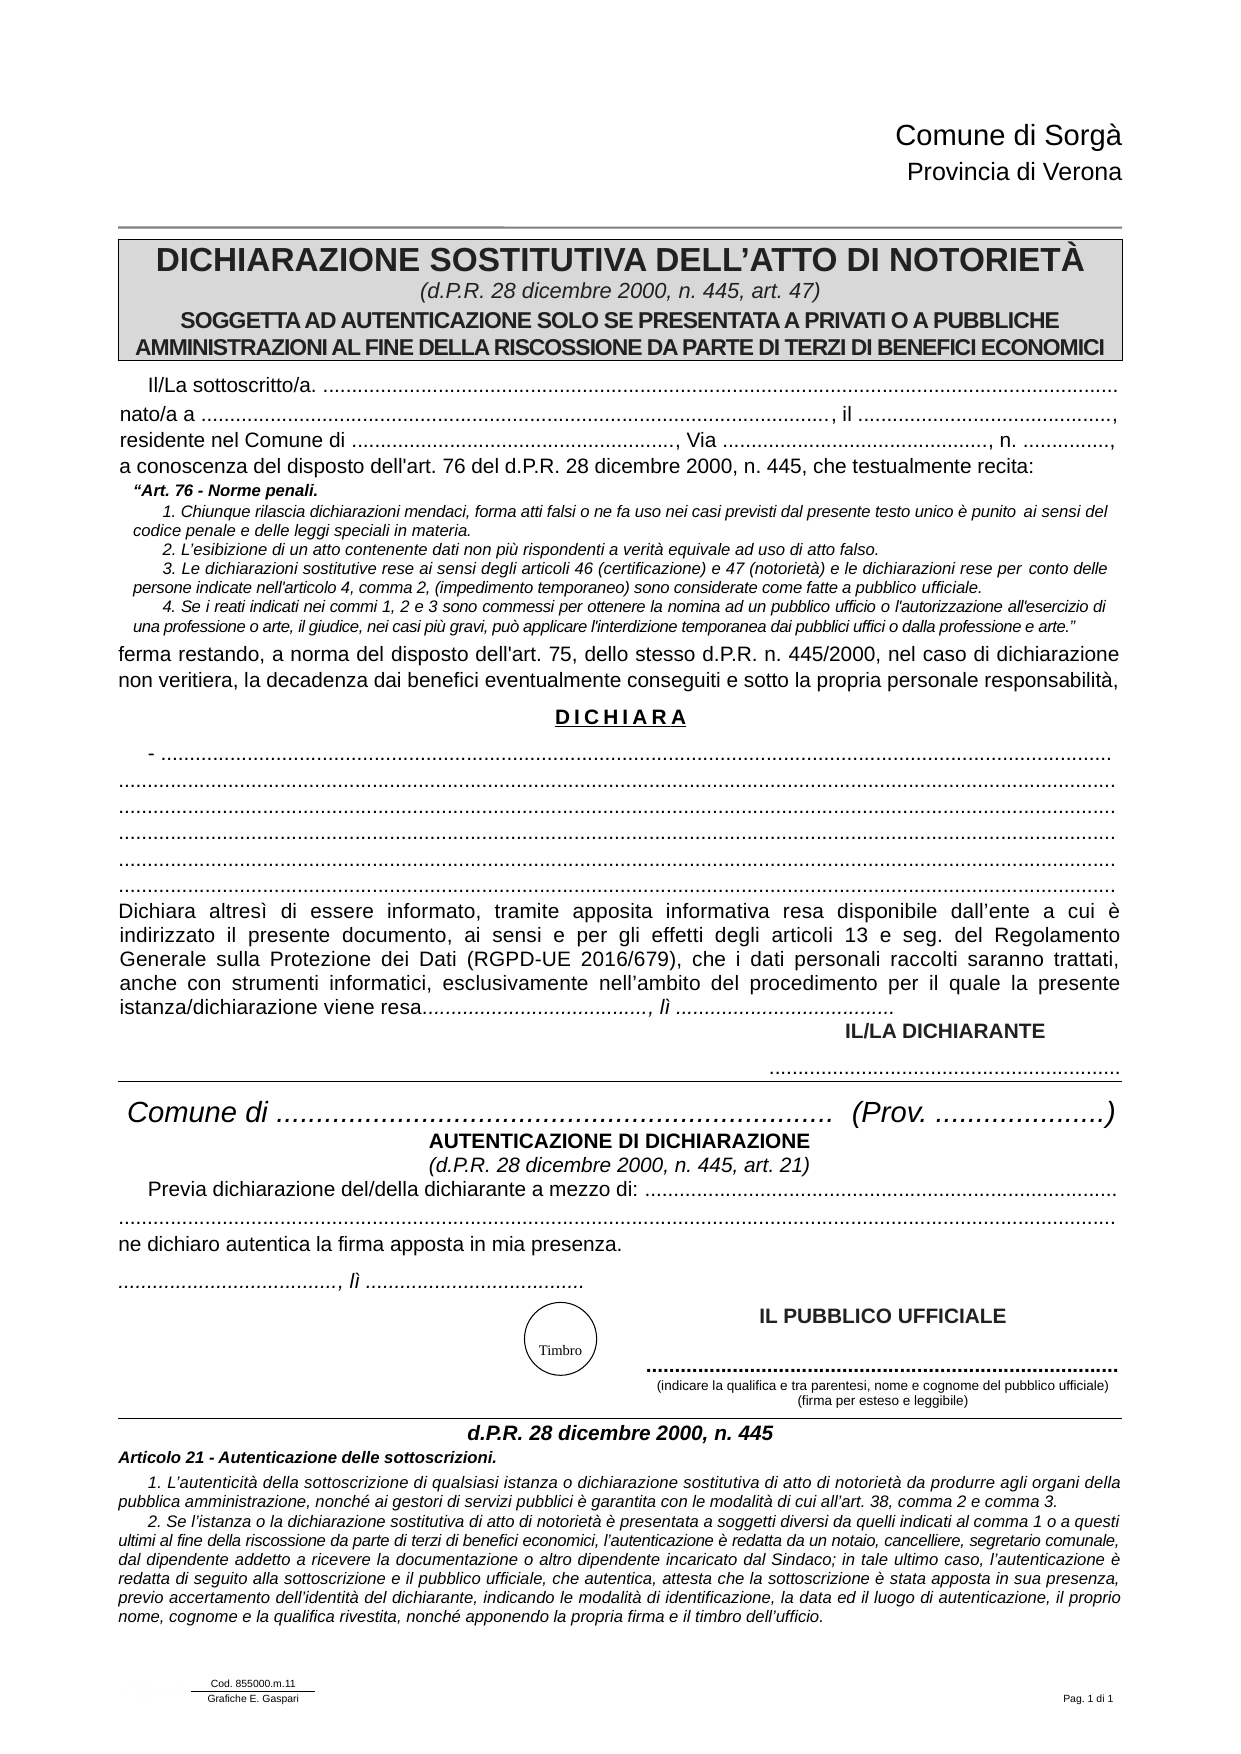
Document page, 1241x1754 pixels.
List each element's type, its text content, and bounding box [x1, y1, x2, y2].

text 1. L’autenticità della sottoscrizione di qualsiasi istanza o dichiarazione sostitutiva di atto di notorietà da produrre agli organi della pubblica amministrazione, nonché ai gestori di servizi pubblici è garantita con le modalità di cui all’art. 38, comma 2 e comma 3. [118, 1473, 1122, 1511]
text ............................................................................................................................................................................. [118, 820, 1122, 844]
text - ..................................................................................................................................................................... [148, 741, 1122, 765]
text (indicare la qualifica e tra parentesi, nome e cognome del pubblico ufficiale) [643, 1377, 1122, 1393]
text Provincia di Verona [118, 157, 1122, 185]
text 1. Chiunque rilascia dichiarazioni mendaci, forma atti falsi o ne fa uso nei casi previsti dal presente testo unico è punito ai sensi del codice penale e delle leggi speciali in materia. [133, 501, 1107, 540]
text ............................................................................................................................................................................. [118, 794, 1122, 818]
text IL PUBBLICO UFFICIALE [643, 1304, 1122, 1328]
text Comune di ..................................................................... (Prov. .....................) [120, 1096, 1122, 1129]
text (d.P.R. 28 dicembre 2000, n. 445, art. 21) [118, 1153, 1121, 1177]
text Il/La sottoscritto/a. .......................................................................................................................................... [118, 373, 1122, 397]
text Comune di Sorgà [118, 118, 1122, 152]
text Previa dichiarazione del/della dichiarante a mezzo di: .................................................................................. [118, 1177, 1122, 1201]
text 2. L’esibizione di un atto contenente dati non più rispondenti a verità equivale ad uso di atto falso. [133, 540, 1107, 559]
text IL/LA DICHIARANTE [768, 1019, 1122, 1043]
text ......................................, lì ...................................... [118, 1268, 1122, 1292]
text 4. Se i reati indicati nei commi 1, 2 e 3 sono commessi per ottenere la nomina ad un pubblico ufficio o l'autorizzazione all'esercizio di una professione o arte, il giudice, nei casi più gravi, può applicare l'interdizione temporanea dai pubblici uffici o dalla professione e arte.” [133, 597, 1107, 636]
text 2. Se l’istanza o la dichiarazione sostitutiva di atto di notorietà è presentata a soggetti diversi da quelli indicati al comma 1 o a questi ultimi al fine della riscossione da parte di terzi di benefici economici, l’autenticazione è redatta da un notaio, cancelliere, segretario comunale, dal dipendente addetto a ricevere la documentazione o altro dipendente incaricato dal Sindaco; in tale ultimo caso, l’autenticazione è redatta di seguito alla sottoscrizione e il pubblico ufficiale, che autentica, attesta che la sottoscrizione è stata apposta in sua presenza, previo accertamento dell’identità del dichiarante, indicando le modalità di identificazione, la data ed il luogo di autenticazione, il proprio nome, cognome e la qualifica rivestita, nonché apponendo la propria firma e il timbro dell’ufficio. [118, 1511, 1122, 1626]
text AUTENTICAZIONE DI DICHIARAZIONE [118, 1129, 1121, 1153]
text Articolo 21 - Autenticazione delle sottoscrizioni. [118, 1448, 1122, 1467]
text residente nel Comune di ........................................................, Via .............................................., n. ..............., [119, 428, 1122, 452]
text 3. Le dichiarazioni sostitutive rese ai sensi degli articoli 46 (certificazione) e 47 (notorietà) e le dichiarazioni rese per conto delle persone indicate nell'articolo 4, comma 2, (impedimento temporaneo) sono considerate come fatte a pubblico ufficiale. [133, 559, 1107, 597]
text a conoscenza del disposto dell'art. 76 del d.P.R. 28 dicembre 2000, n. 445, che testualmente recita: [119, 454, 1122, 478]
text ............................................................................................................................................................................. [118, 767, 1122, 791]
text ............................................................................................................................................................................. [118, 873, 1122, 897]
text nato/a a ............................................................................................................., il ............................................, [119, 401, 1122, 425]
text .................................................................................. [643, 1353, 1122, 1377]
text ferma restando, a norma del disposto dell'art. 75, dello stesso d.P.R. n. 445/2000, nel caso di dichiarazione non veritiera, la decadenza dai benefici eventualmente conseguiti e sotto la propria personale responsabilità, [118, 642, 1122, 692]
text ............................................................................................................................................................................. [118, 846, 1122, 870]
text (firma per esteso e leggibile) [643, 1393, 1122, 1408]
text “Art. 76 - Norme penali. [133, 480, 1107, 499]
text Dichiara altresì di essere informato, tramite apposita informativa resa disponibile dall’ente a cui è indirizzato il presente documento, ai sensi e per gli effetti degli articoli 13 e seg. del Regolamento Generale sulla Protezione dei Dati (RGPD-UE 2016/679), che i dati personali raccolti saranno trattati, anche con strumenti informatici, esclusivamente nell’ambito del procedimento per il quale la presente istanza/dichiarazione viene resa......................................., lì ...................................... [118, 899, 1122, 1019]
text ............................................................................................................................................................................. [118, 1204, 1121, 1228]
table_header DICHIARAZIONE SOSTITUTIVA DELL’ATTO DI NOTORIETÀ (d.P.R. 28 dicembre 2000, n. 445, art. 47) SOGGETTA AD AUTENTICAZIONE SOLO SE PRESENTATA A PRIVATI O A PUBBLICHE AMMINISTRAZIONI AL FINE DELLA RISCOSSIONE DA PARTE DI TERZI DI BENEFICI ECONOMICI [119, 240, 1122, 360]
text ne dichiaro autentica la firma apposta in mia presenza. [118, 1232, 1121, 1256]
text d.P.R. 28 dicembre 2000, n. 445 [118, 1419, 1122, 1445]
text DICHIARA [119, 705, 1122, 729]
text ............................................................. [118, 1055, 1122, 1081]
